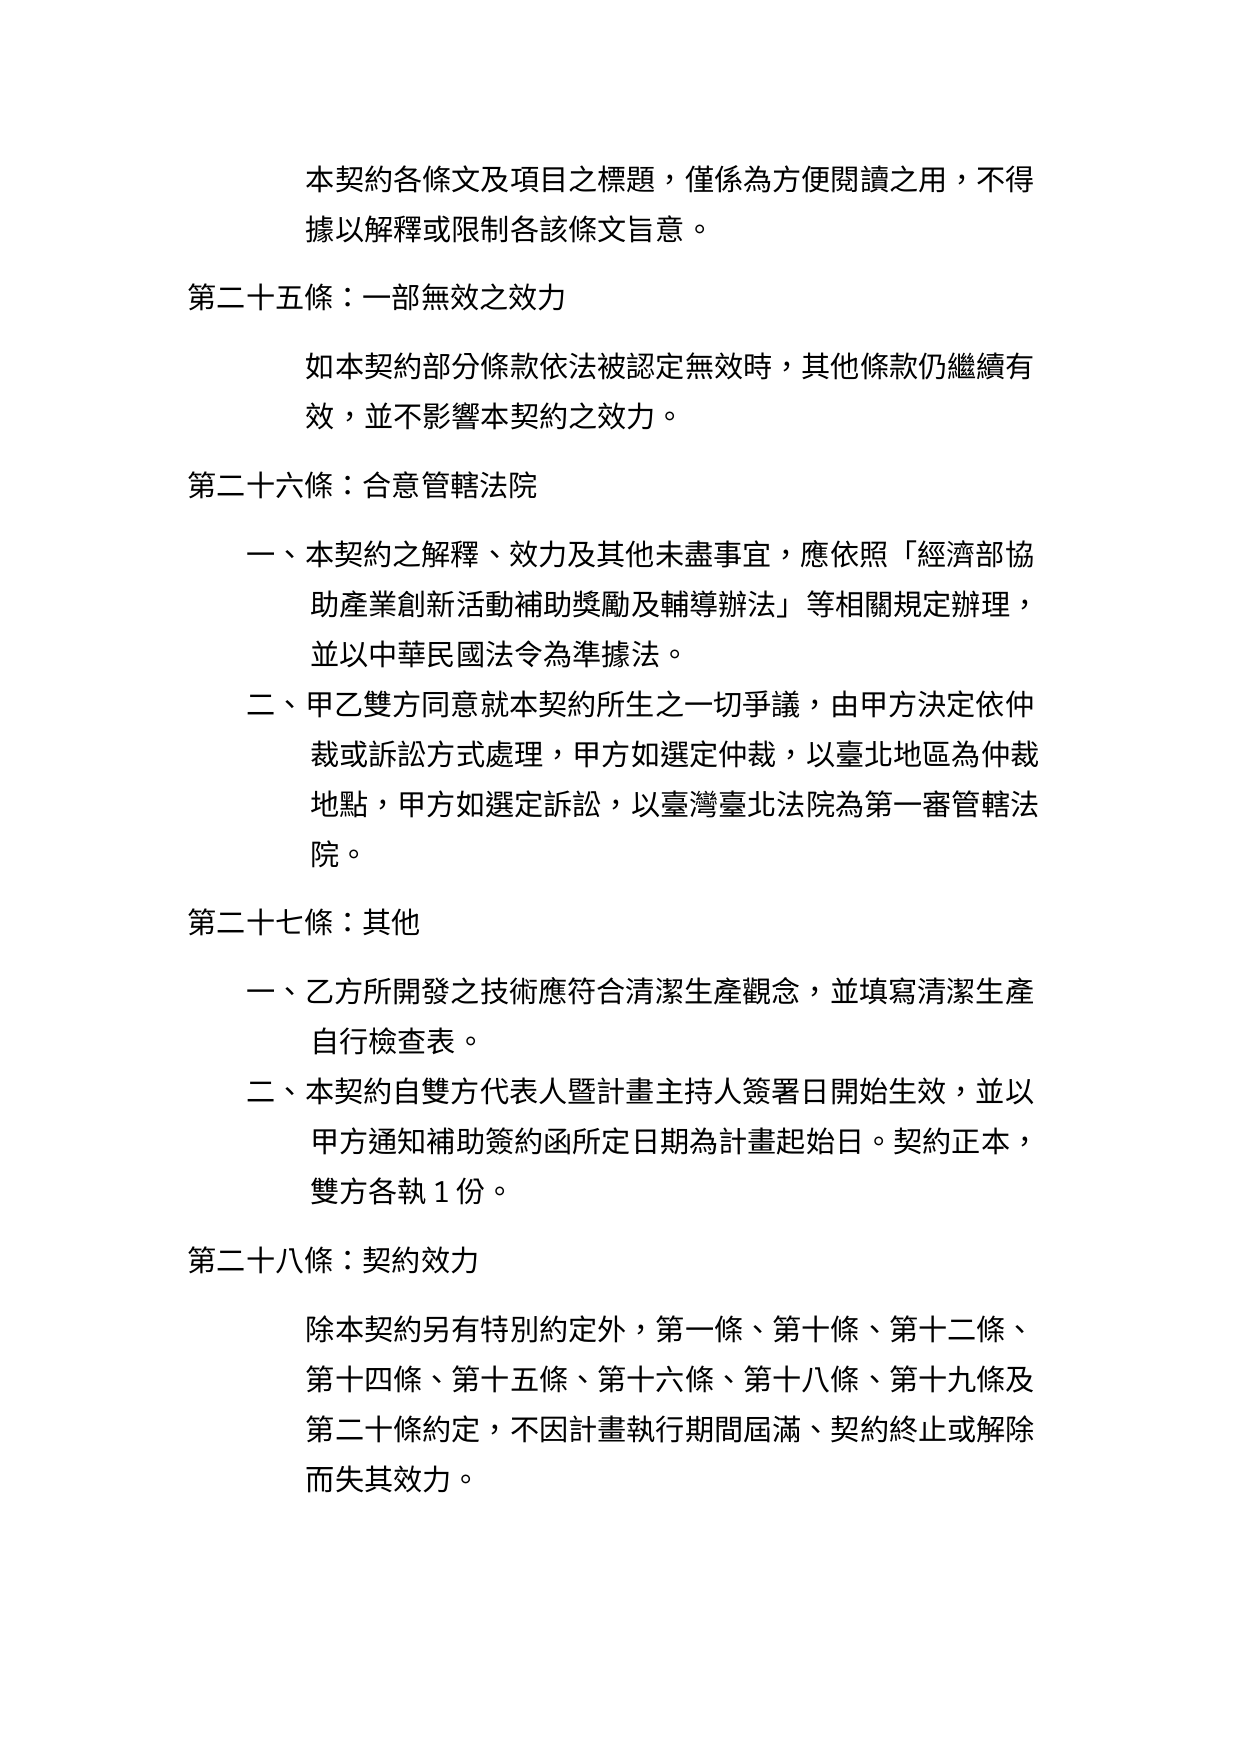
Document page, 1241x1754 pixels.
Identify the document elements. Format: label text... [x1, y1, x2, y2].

text 除本契約另有特別約定外，第一條、第十條、第十二條、第十四條、第十五條、第十六條、第十八條、第十九條及第二十條約定，不因計畫執行期間屆滿、契約終止或解除而失其效力。 [306, 1300, 1053, 1500]
text 本契約各條文及項目之標題，僅係為方便閱讀之用，不得據以解釋或限制各該條文旨意。 [306, 150, 1053, 250]
text 第二十七條：其他 [187, 894, 1053, 944]
text 第二十六條：合意管轄法院 [187, 456, 1053, 506]
text 如本契約部分條款依法被認定無效時，其他條款仍繼續有效，並不影響本契約之效力。 [306, 337, 1053, 437]
text 二、甲乙雙方同意就本契約所生之一切爭議，由甲方決定依仲裁或訴訟方式處理，甲方如選定仲裁，以臺北地區為仲裁地點，甲方如選定訴訟，以臺灣臺北法院為第一審管轄法院。 [246, 675, 1053, 875]
text 一、本契約之解釋、效力及其他未盡事宜，應依照「經濟部協助產業創新活動補助獎勵及輔導辦法」等相關規定辦理，並以中華民國法令為準據法。 [246, 525, 1053, 675]
text 第二十八條：契約效力 [187, 1231, 1053, 1281]
text 第二十五條：一部無效之效力 [187, 269, 1053, 319]
text 二、本契約自雙方代表人暨計畫主持人簽署日開始生效，並以甲方通知補助簽約函所定日期為計畫起始日。契約正本，雙方各執1份。 [246, 1062, 1053, 1212]
text 一、乙方所開發之技術應符合清潔生產觀念，並填寫清潔生產自行檢查表。 [246, 962, 1053, 1062]
